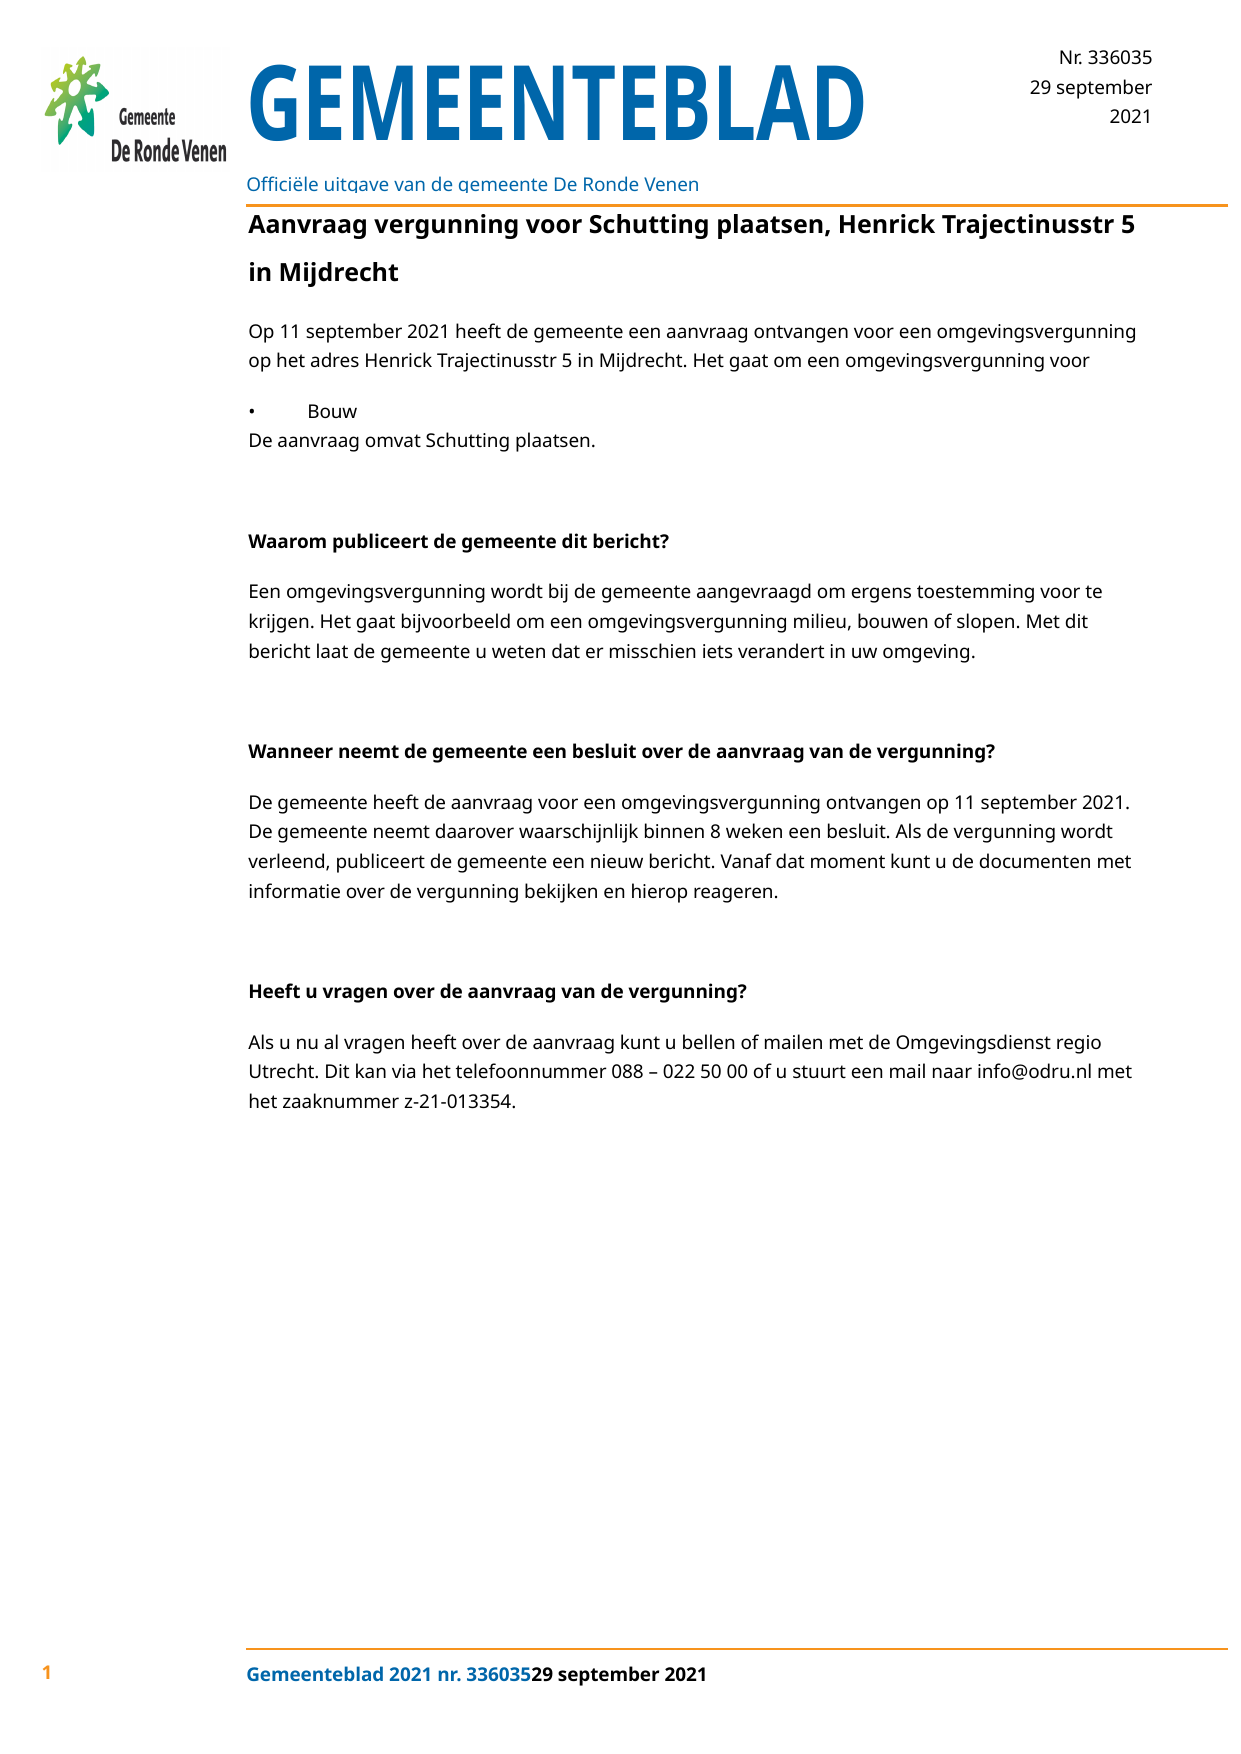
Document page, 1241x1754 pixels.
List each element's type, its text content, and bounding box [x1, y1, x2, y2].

text Waarom publiceert de gemeente dit bericht? [248, 528, 1152, 554]
text Aanvraag vergunning voor Schutting plaatsen, Henrick Trajectinusstr 5 in Mijdrecht [248, 207, 1152, 288]
text Als u nu al vragen heeft over de aanvraag kunt u bellen of mailen met de Omgevingsdienst regio Utrecht. Dit kan via het telefoonnummer 088 – 022 50 00 of u stuurt een mail naar info@odru.nl met het zaaknummer z-21-013354. [248, 1029, 1152, 1114]
text De aanvraag omvat Schutting plaatsen. [248, 427, 1152, 453]
list Bouw [248, 398, 1152, 424]
text De gemeente heeft de aanvraag voor een omgevingsvergunning ontvangen op 11 september 2021. De gemeente neemt daarover waarschijnlijk binnen 8 weken een besluit. Als de vergunning wordt verleend, publiceert de gemeente een nieuw bericht. Vanaf dat moment kunt u de documenten met informatie over de vergunning bekijken en hierop reageren. [248, 789, 1152, 904]
text Op 11 september 2021 heeft de gemeente een aanvraag ontvangen voor een omgevingsvergunning op het adres Henrick Trajectinusstr 5 in Mijdrecht. Het gaat om een omgevingsvergunning voor [248, 318, 1152, 373]
text Heeft u vragen over de aanvraag van de vergunning? [248, 979, 1152, 1004]
picture [41, 47, 231, 172]
text Wanneer neemt de gemeente een besluit over de aanvraag van de vergunning? [248, 739, 1152, 764]
text Een omgevingsvergunning wordt bij de gemeente aangevraagd om ergens toestemming voor te krijgen. Het gaat bijvoorbeeld om een omgevingsvergunning milieu, bouwen of slopen. Met dit bericht laat de gemeente u weten dat er misschien iets verandert in uw omgeving. [248, 579, 1152, 664]
